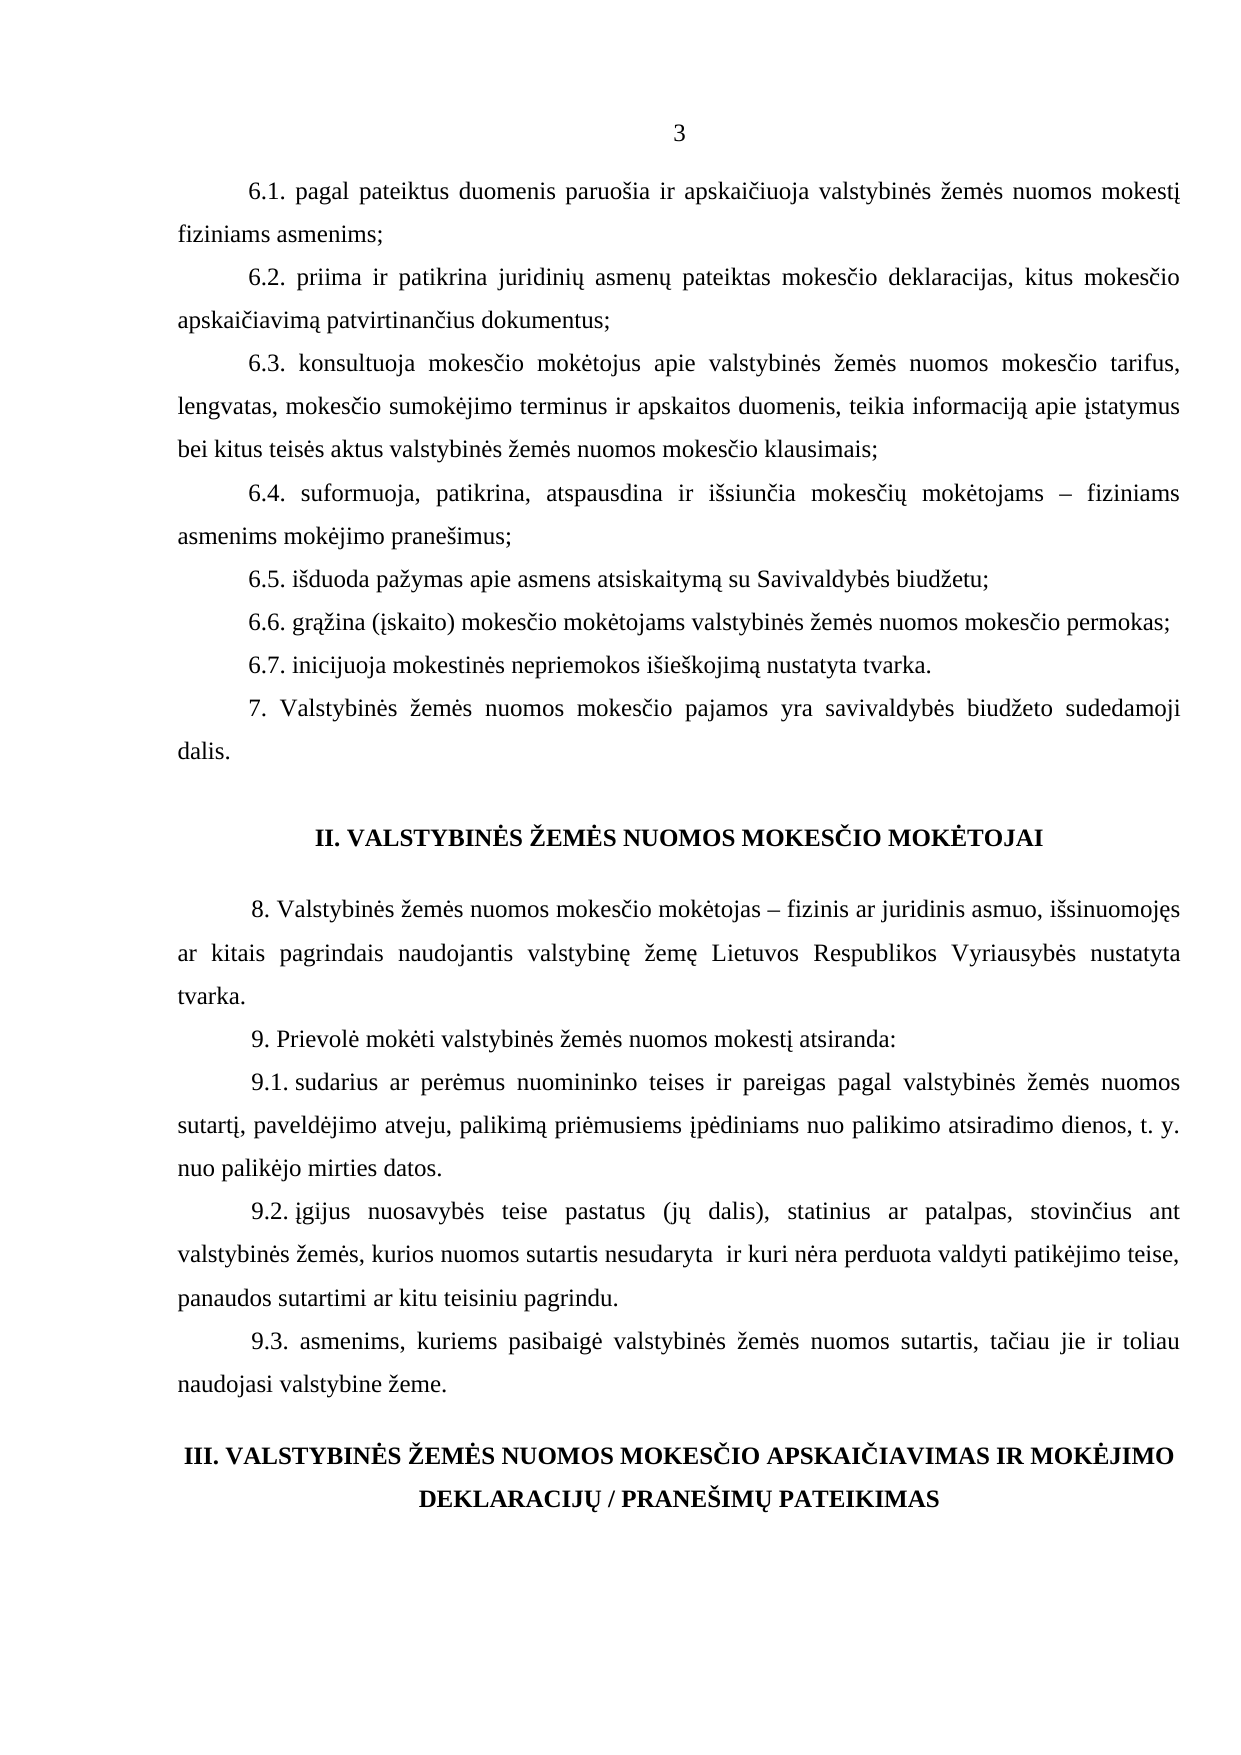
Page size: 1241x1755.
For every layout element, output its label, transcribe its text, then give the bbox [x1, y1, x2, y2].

text 9. Prievolė mokėti valstybinės žemės nuomos mokestį atsiranda: [177, 1024, 1181, 1053]
text 7. Valstybinės žemės nuomos mokesčio pajamos yra savivaldybės biudžeto sudedamoji dalis. [177, 693, 1181, 765]
text II. VALSTYBINĖS ŽEMĖS NUOMOS MOKESČIO MOKĖTOJAI [177, 823, 1181, 851]
text 9.1. sudarius ar perėmus nuomininko teises ir pareigas pagal valstybinės žemės nuomos sutartį, paveldėjimo atveju, palikimą priėmusiems įpėdiniams nuo palikimo atsiradimo dienos, t. y. nuo palikėjo mirties datos. [177, 1067, 1181, 1182]
text 6.1. pagal pateiktus duomenis paruošia ir apskaičiuoja valstybinės žemės nuomos mokestį fiziniams asmenims; [177, 176, 1181, 248]
text 6.5. išduoda pažymas apie asmens atsiskaitymą su Savivaldybės biudžetu; [177, 564, 1181, 593]
text 6.6. grąžina (įskaito) mokesčio mokėtojams valstybinės žemės nuomos mokesčio permokas; [177, 607, 1181, 636]
text 6.3. konsultuoja mokesčio mokėtojus apie valstybinės žemės nuomos mokesčio tarifus, lengvatas, mokesčio sumokėjimo terminus ir apskaitos duomenis, teikia informaciją apie įstatymus bei kitus teisės aktus valstybinės žemės nuomos mokesčio klausimais; [177, 348, 1181, 463]
text 6.7. inicijuoja mokestinės nepriemokos išieškojimą nustatyta tvarka. [177, 650, 1181, 679]
text III. VALSTYBINĖS ŽEMĖS NUOMOS MOKESČIO APSKAIČIAVIMAS IR MOKĖJIMO DEKLARACIJŲ / PRANEŠIMŲ PATEIKIMAS [177, 1441, 1181, 1513]
text 9.2. įgijus nuosavybės teise pastatus (jų dalis), statinius ar patalpas, stovinčius ant valstybinės žemės, kurios nuomos sutartis nesudaryta ir kuri nėra perduota valdyti patikėjimo teise, panaudos sutartimi ar kitu teisiniu pagrindu. [177, 1196, 1181, 1311]
text 9.3. asmenims, kuriems pasibaigė valstybinės žemės nuomos sutartis, tačiau jie ir toliau naudojasi valstybine žeme. [177, 1326, 1181, 1398]
text 8. Valstybinės žemės nuomos mokesčio mokėtojas – fizinis ar juridinis asmuo, išsinuomojęs ar kitais pagrindais naudojantis valstybinę žemę Lietuvos Respublikos Vyriausybės nustatyta tvarka. [177, 894, 1181, 1009]
text 6.4. suformuoja, patikrina, atspausdina ir išsiunčia mokesčių mokėtojams – fiziniams asmenims mokėjimo pranešimus; [177, 478, 1181, 549]
text 6.2. priima ir patikrina juridinių asmenų pateiktas mokesčio deklaracijas, kitus mokesčio apskaičiavimą patvirtinančius dokumentus; [177, 262, 1181, 334]
